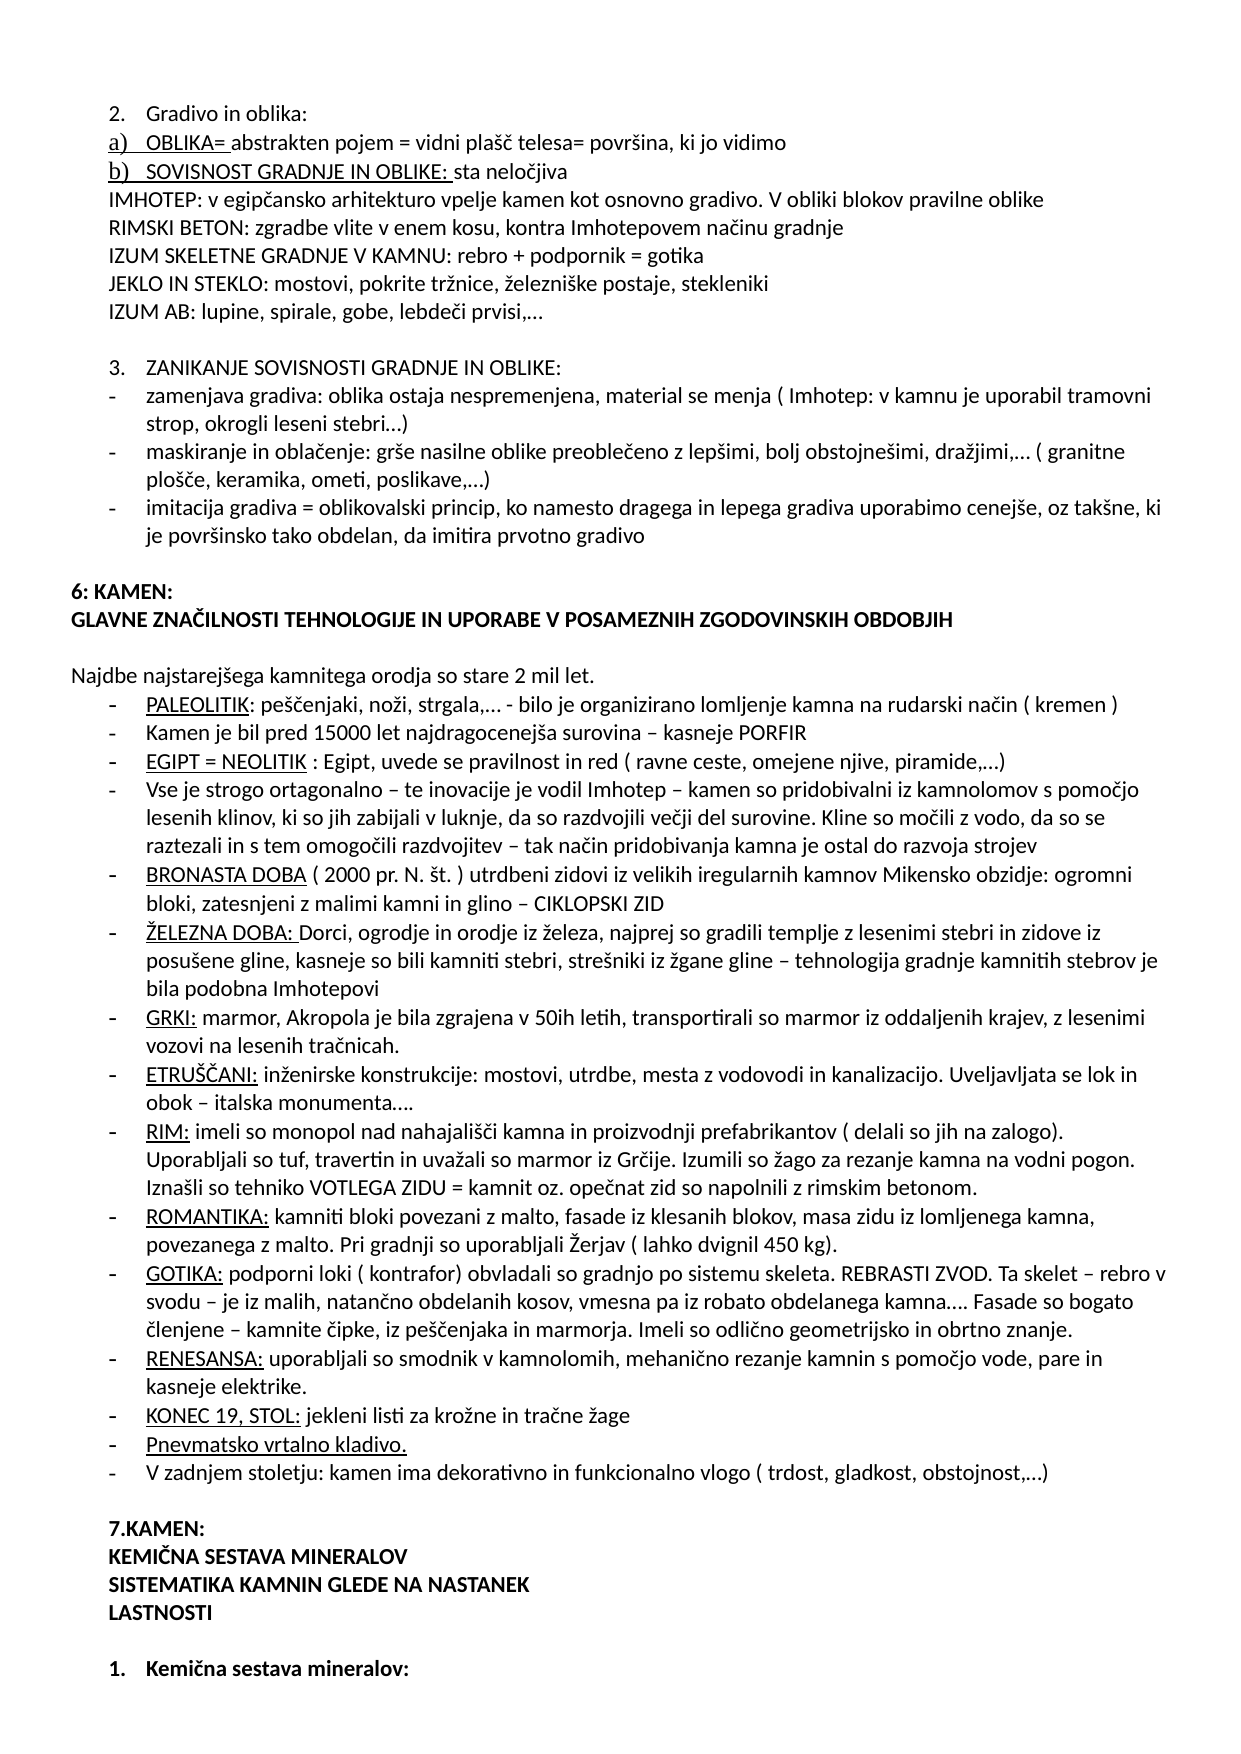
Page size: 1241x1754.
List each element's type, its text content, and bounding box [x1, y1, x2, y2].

list EGIPT = NEOLITIK : Egipt, uvede se pravilnost in red ( ravne ceste, omejene njive, piramide,…) [108, 746, 1169, 776]
list maskiranje in oblačenje: grše nasilne oblike preoblečeno z lepšimi, bolj obstojnešimi, dražjimi,… ( granitne plošče, keramika, ometi, poslikave,…) [108, 437, 1169, 493]
list PALEOLITIK: peščenjaki, noži, strgala,… - bilo je organizirano lomljenje kamna na rudarski način ( kremen ) [108, 689, 1169, 718]
text IMHOTEP: v egipčansko arhitekturo vpelje kamen kot osnovno gradivo. V obliki blokov pravilne oblike [108, 185, 1169, 213]
text IZUM SKELETNE GRADNJE V KAMNU: rebro + podpornik = gotika [108, 241, 1169, 269]
list V zadnjem stoletju: kamen ima dekorativno in funkcionalno vlogo ( trdost, gladkost, obstojnost,…) [108, 1458, 1169, 1486]
text Najdbe najstarejšega kamnitega orodja so stare 2 mil let. [71, 661, 1169, 689]
list OBLIKA= abstrakten pojem = vidni plašč telesa= površina, ki jo vidimo [108, 127, 1169, 156]
list ROMANTIKA: kamniti bloki povezani z malto, fasade iz klesanih blokov, masa zidu iz lomljenega kamna, povezanega z malto. Pri gradnji so uporabljali Žerjav ( lahko dvignil 450 kg). [108, 1201, 1169, 1258]
list RIM: imeli so monopol nad nahajališči kamna in proizvodnji prefabrikantov ( delali so jih na zalogo). Uporabljali so tuf, travertin in uvažali so marmor iz Grčije. Izumili so žago za rezanje kamna na vodni pogon. Iznašli so tehniko VOTLEGA ZIDU = kamnit oz. opečnat zid so napolnili z rimskim betonom. [108, 1116, 1169, 1201]
list Pnevmatsko vrtalno kladivo. [108, 1429, 1169, 1458]
list BRONASTA DOBA ( 2000 pr. N. št. ) utrdbeni zidovi iz velikih iregularnih kamnov Mikensko obzidje: ogromni bloki, zatesnjeni z malimi kamni in glino – CIKLOPSKI ZID [108, 859, 1169, 917]
text SISTEMATIKA KAMNIN GLEDE NA NASTANEK [108, 1571, 1169, 1598]
list ZANIKANJE SOVISNOSTI GRADNJE IN OBLIKE: [108, 353, 1169, 381]
list Vse je strogo ortagonalno – te inovacije je vodil Imhotep – kamen so pridobivalni iz kamnolomov s pomočjo lesenih klinov, ki so jih zabijali v luknje, da so razdvojili večji del surovine. Kline so močili z vodo, da so se raztezali in s tem omogočili razdvojitev – tak način pridobivanja kamna je ostal do razvoja strojev [108, 776, 1169, 859]
list Gradivo in oblika: [108, 99, 1169, 127]
text LASTNOSTI [108, 1598, 1169, 1627]
list GRKI: marmor, Akropola je bila zgrajena v 50ih letih, transportirali so marmor iz oddaljenih krajev, z lesenimi vozovi na lesenih tračnicah. [108, 1002, 1169, 1059]
list SOVISNOST GRADNJE IN OBLIKE: sta neločjiva [108, 156, 1169, 185]
text KEMIČNA SESTAVA MINERALOV [108, 1542, 1169, 1571]
list zamenjava gradiva: oblika ostaja nespremenjena, material se menja ( Imhotep: v kamnu je uporabil tramovni strop, okrogli leseni stebri…) [108, 381, 1169, 437]
text GLAVNE ZNAČILNOSTI TEHNOLOGIJE IN UPORABE V POSAMEZNIH ZGODOVINSKIH OBDOBJIH [71, 605, 1169, 633]
text JEKLO IN STEKLO: mostovi, pokrite tržnice, železniške postaje, stekleniki [108, 269, 1169, 297]
list imitacija gradiva = oblikovalski princip, ko namesto dragega in lepega gradiva uporabimo cenejše, oz takšne, ki je površinsko tako obdelan, da imitira prvotno gradivo [108, 493, 1169, 549]
list GOTIKA: podporni loki ( kontrafor) obvladali so gradnjo po sistemu skeleta. REBRASTI ZVOD. Ta skelet – rebro v svodu – je iz malih, natančno obdelanih kosov, vmesna pa iz robato obdelanega kamna…. Fasade so bogato členjene – kamnite čipke, iz peščenjaka in marmorja. Imeli so odlično geometrijsko in obrtno znanje. [108, 1258, 1169, 1343]
text IZUM AB: lupine, spirale, gobe, lebdeči prvisi,… [108, 297, 1169, 325]
list KONEC 19, STOL: jekleni listi za krožne in tračne žage [108, 1400, 1169, 1429]
list Kemična sestava mineralov: [108, 1654, 1169, 1683]
list ŽELEZNA DOBA: Dorci, ogrodje in orodje iz železa, najprej so gradili templje z lesenimi stebri in zidove iz posušene gline, kasneje so bili kamniti stebri, strešniki iz žgane gline – tehnologija gradnje kamnitih stebrov je bila podobna Imhotepovi [108, 917, 1169, 1002]
list Kamen je bil pred 15000 let najdragocenejša surovina – kasneje PORFIR [108, 718, 1169, 746]
list ETRUŠČANI: inženirske konstrukcije: mostovi, utrdbe, mesta z vodovodi in kanalizacijo. Uveljavljata se lok in obok – italska monumenta…. [108, 1059, 1169, 1116]
text 6: KAMEN: [71, 577, 1169, 605]
list RENESANSA: uporabljali so smodnik v kamnolomih, mehanično rezanje kamnin s pomočjo vode, pare in kasneje elektrike. [108, 1343, 1169, 1400]
text 7.KAMEN: [108, 1514, 1169, 1542]
text RIMSKI BETON: zgradbe vlite v enem kosu, kontra Imhotepovem načinu gradnje [108, 213, 1169, 241]
